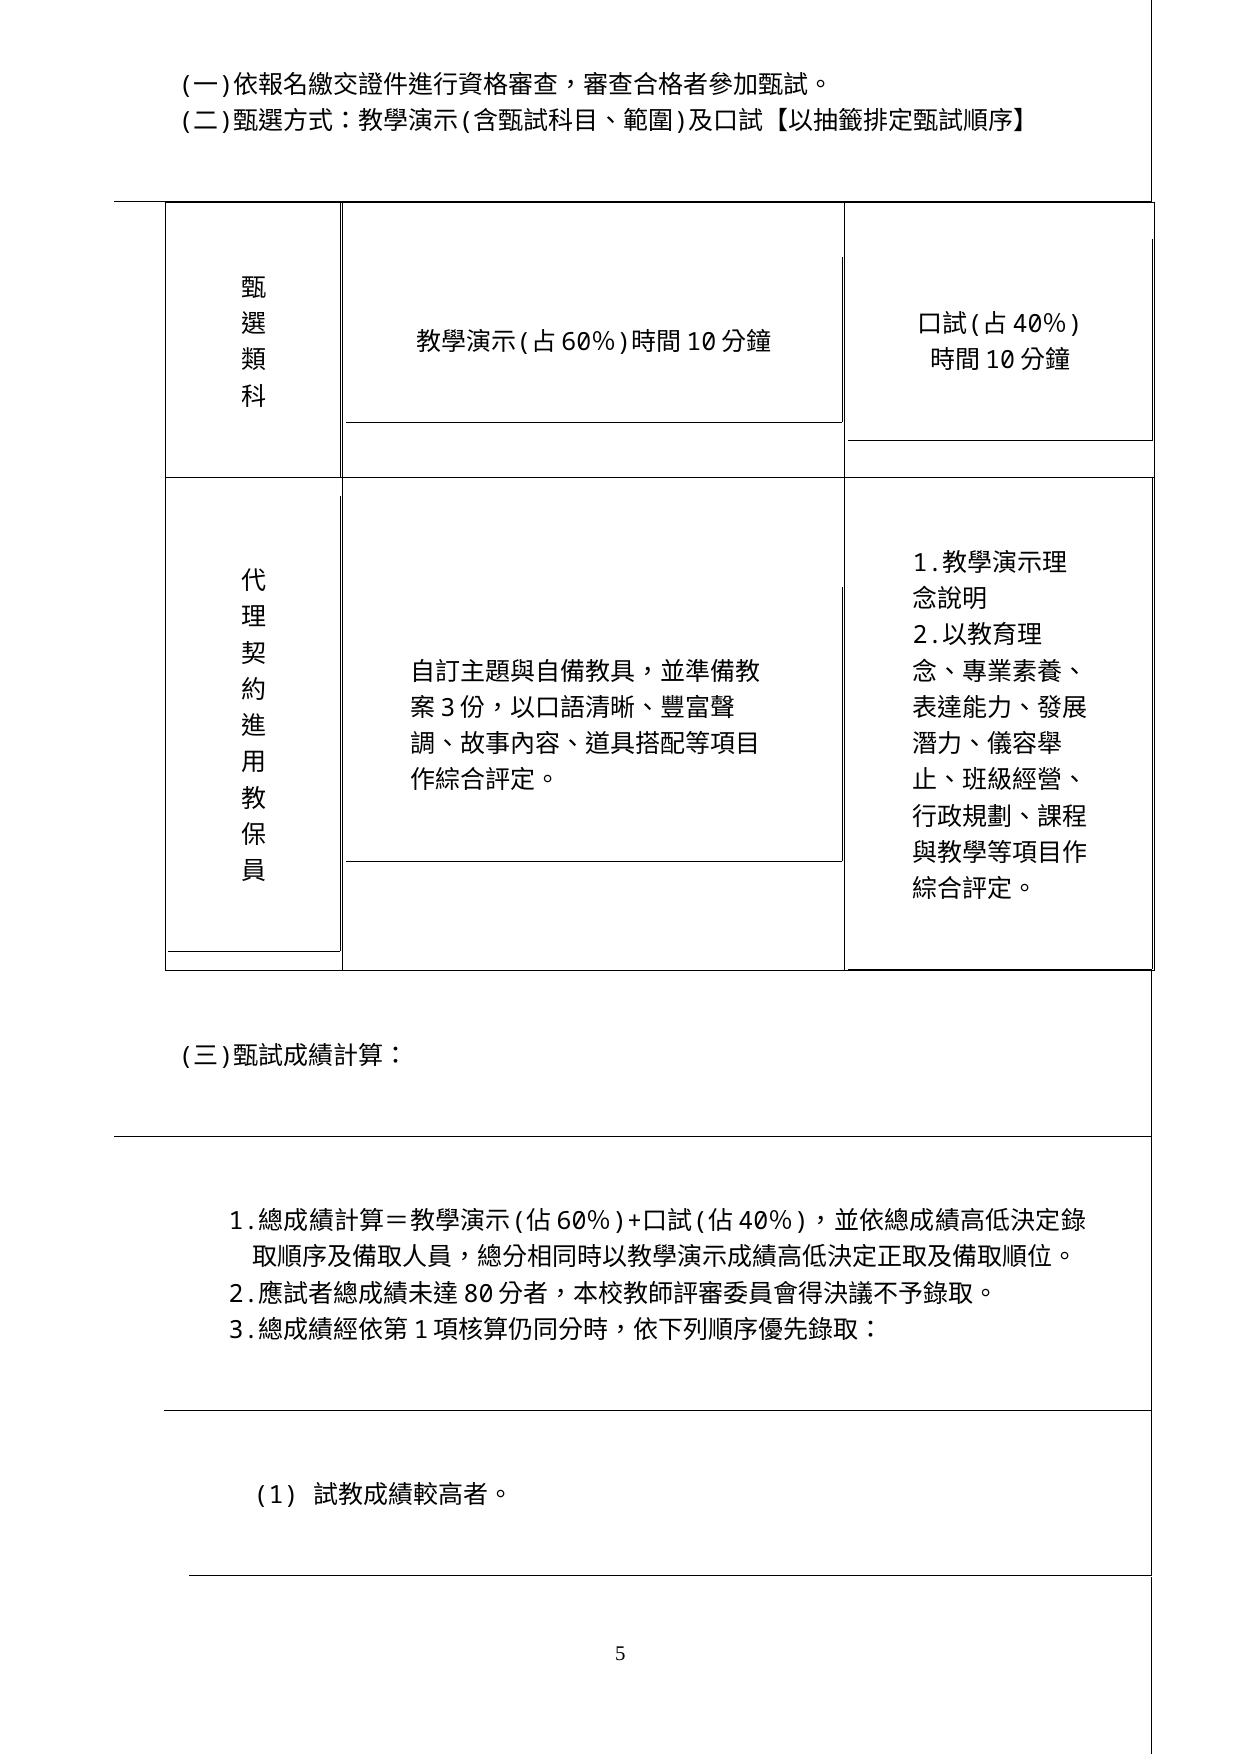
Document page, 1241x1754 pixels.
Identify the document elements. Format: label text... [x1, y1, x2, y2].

text 1.總成績計算＝教學演示(佔60％)+口試(佔40％)，並依總成績高低決定錄取順序及備取人員，總分相同時以教學演示成績高低決定正取及備取順位。 [164, 1136, 1151, 1273]
table_cell 代理契約進用教保員 [166, 478, 342, 969]
text (一)依報名繳交證件進行資格審查，審查合格者參加甄試。 [114, 0, 1151, 101]
text (二)甄選方式：教學演示(含甄試科目、範圍)及口試【以抽籤排定甄試順序】 [114, 101, 1151, 201]
text (三)甄試成績計算： [114, 971, 1151, 1136]
text 3.總成績經依第1項核算仍同分時，依下列順序優先錄取： [164, 1309, 1151, 1410]
table_cell 自訂主題與自備教具，並準備教案3份，以口語清晰、豐富聲調、故事內容、道具搭配等項目作綜合評定。 [343, 478, 844, 969]
table_header 教學演示(占60％)時間10分鐘 [343, 203, 844, 477]
text 2.應試者總成績未達80分者，本校教師評審委員會得決議不予錄取。 [164, 1273, 1151, 1309]
table_header 甄選類科 [166, 203, 340, 477]
text (1) 試教成績較高者。 [189, 1410, 1151, 1575]
table_cell 1.教學演示理念說明 2.以教育理念、專業素養、表達能力、發展潛力、儀容舉止、班級經營、行政規劃、課程與教學等項目作綜合評定。 [845, 478, 1152, 969]
table_header 口試(占40％)時間10分鐘 [845, 203, 1154, 477]
